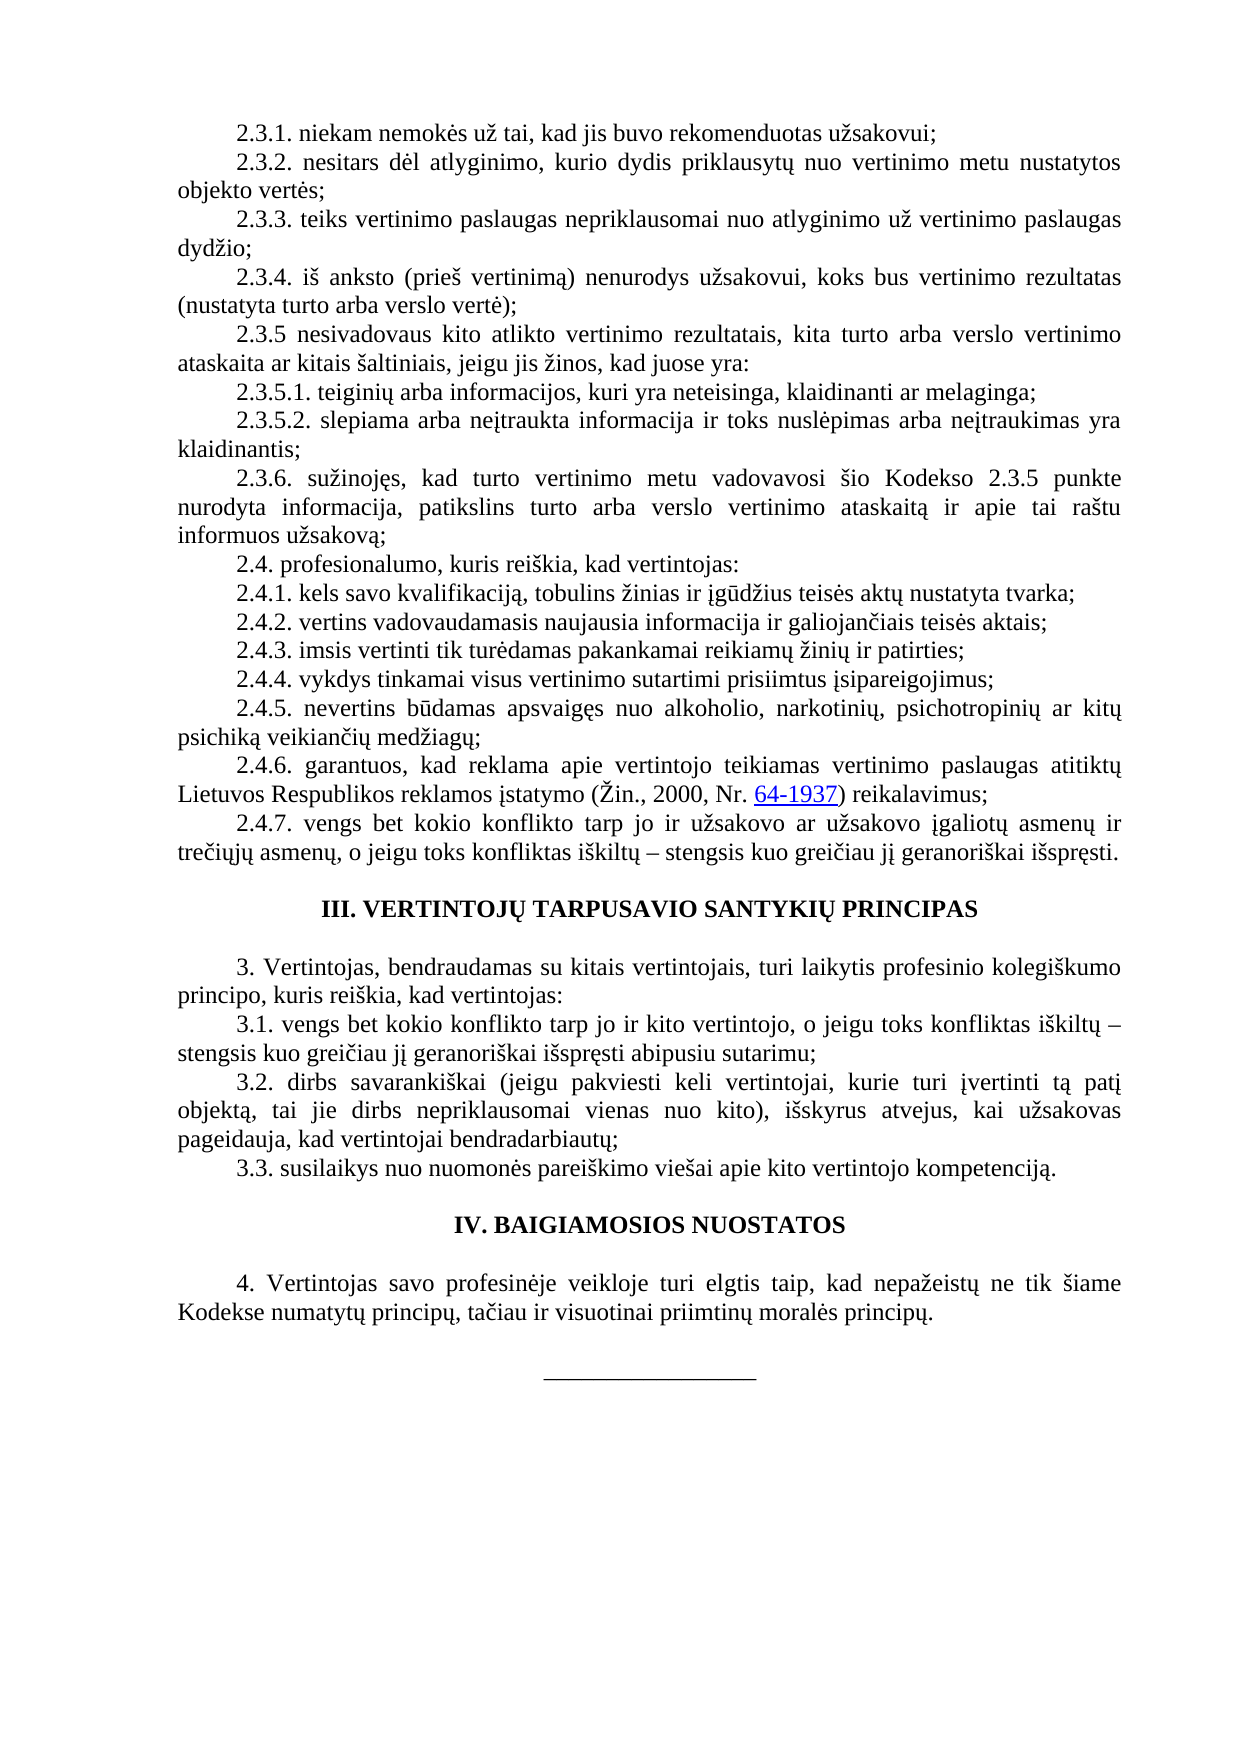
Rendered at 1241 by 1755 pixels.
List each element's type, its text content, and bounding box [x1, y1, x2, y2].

text 3.2. dirbs savarankiškai (jeigu pakviesti keli vertintojai, kurie turi įvertinti tą patį objektą, tai jie dirbs nepriklausomai vienas nuo kito), išskyrus atvejus, kai užsakovas pageidauja, kad vertintojai bendradarbiautų; [177, 1067, 1122, 1153]
text 2.3.4. iš anksto (prieš vertinimą) nenurodys užsakovui, koks bus vertinimo rezultatas (nustatyta turto arba verslo vertė); [177, 262, 1122, 319]
text 3. Vertintojas, bendraudamas su kitais vertintojais, turi laikytis profesinio kolegiškumo principo, kuris reiškia, kad vertintojas: [177, 952, 1122, 1009]
text 2.4.5. nevertins būdamas apsvaigęs nuo alkoholio, narkotinių, psichotropinių ar kitų psichiką veikiančių medžiagų; [177, 693, 1122, 751]
text 2.4.3. imsis vertinti tik turėdamas pakankamai reikiamų žinių ir patirties; [177, 636, 1122, 664]
text 3.1. vengs bet kokio konflikto tarp jo ir kito vertintojo, o jeigu toks konfliktas iškiltų – stengsis kuo greičiau jį geranoriškai išspręsti abipusiu sutarimu; [177, 1009, 1122, 1067]
text 2.4.7. vengs bet kokio konflikto tarp jo ir užsakovo ar užsakovo įgaliotų asmenų ir trečiųjų asmenų, o jeigu toks konfliktas iškiltų – stengsis kuo greičiau jį geranoriškai išspręsti. [177, 808, 1122, 866]
text 2.3.5.1. teiginių arba informacijos, kuri yra neteisinga, klaidinanti ar melaginga; [177, 377, 1122, 406]
text 2.4.1. kels savo kvalifikaciją, tobulins žinias ir įgūdžius teisės aktų nustatyta tvarka; [177, 578, 1122, 607]
text III. VERTINTOJŲ TARPUSAVIO SANTYKIŲ PRINCIPAS [177, 894, 1122, 923]
text _________________ [177, 1354, 1122, 1383]
text 3.3. susilaikys nuo nuomonės pareiškimo viešai apie kito vertintojo kompetenciją. [177, 1153, 1122, 1182]
text 2.3.1. niekam nemokės už tai, kad jis buvo rekomenduotas užsakovui; [177, 118, 1122, 147]
text IV. BAIGIAMOSIOS NUOSTATOS [177, 1211, 1122, 1239]
text 2.4.2. vertins vadovaudamasis naujausia informacija ir galiojančiais teisės aktais; [177, 607, 1122, 636]
text 2.4.4. vykdys tinkamai visus vertinimo sutartimi prisiimtus įsipareigojimus; [177, 664, 1122, 693]
text 2.4. profesionalumo, kuris reiškia, kad vertintojas: [177, 549, 1122, 578]
text 2.3.5.2. slepiama arba neįtraukta informacija ir toks nuslėpimas arba neįtraukimas yra klaidinantis; [177, 406, 1122, 463]
text 2.3.6. sužinojęs, kad turto vertinimo metu vadovavosi šio Kodekso 2.3.5 punkte nurodyta informacija, patikslins turto arba verslo vertinimo ataskaitą ir apie tai raštu informuos užsakovą; [177, 463, 1122, 549]
text 2.3.2. nesitars dėl atlyginimo, kurio dydis priklausytų nuo vertinimo metu nustatytos objekto vertės; [177, 147, 1122, 204]
text 2.3.3. teiks vertinimo paslaugas nepriklausomai nuo atlyginimo už vertinimo paslaugas dydžio; [177, 204, 1122, 262]
text 4. Vertintojas savo profesinėje veikloje turi elgtis taip, kad nepažeistų ne tik šiame Kodekse numatytų principų, tačiau ir visuotinai priimtinų moralės principų. [177, 1268, 1122, 1326]
text 2.3.5 nesivadovaus kito atlikto vertinimo rezultatais, kita turto arba verslo vertinimo ataskaita ar kitais šaltiniais, jeigu jis žinos, kad juose yra: [177, 319, 1122, 377]
text 2.4.6. garantuos, kad reklama apie vertintojo teikiamas vertinimo paslaugas atitiktų Lietuvos Respublikos reklamos įstatymo (Žin., 2000, Nr. 64-1937) reikalavimus; [177, 751, 1122, 808]
